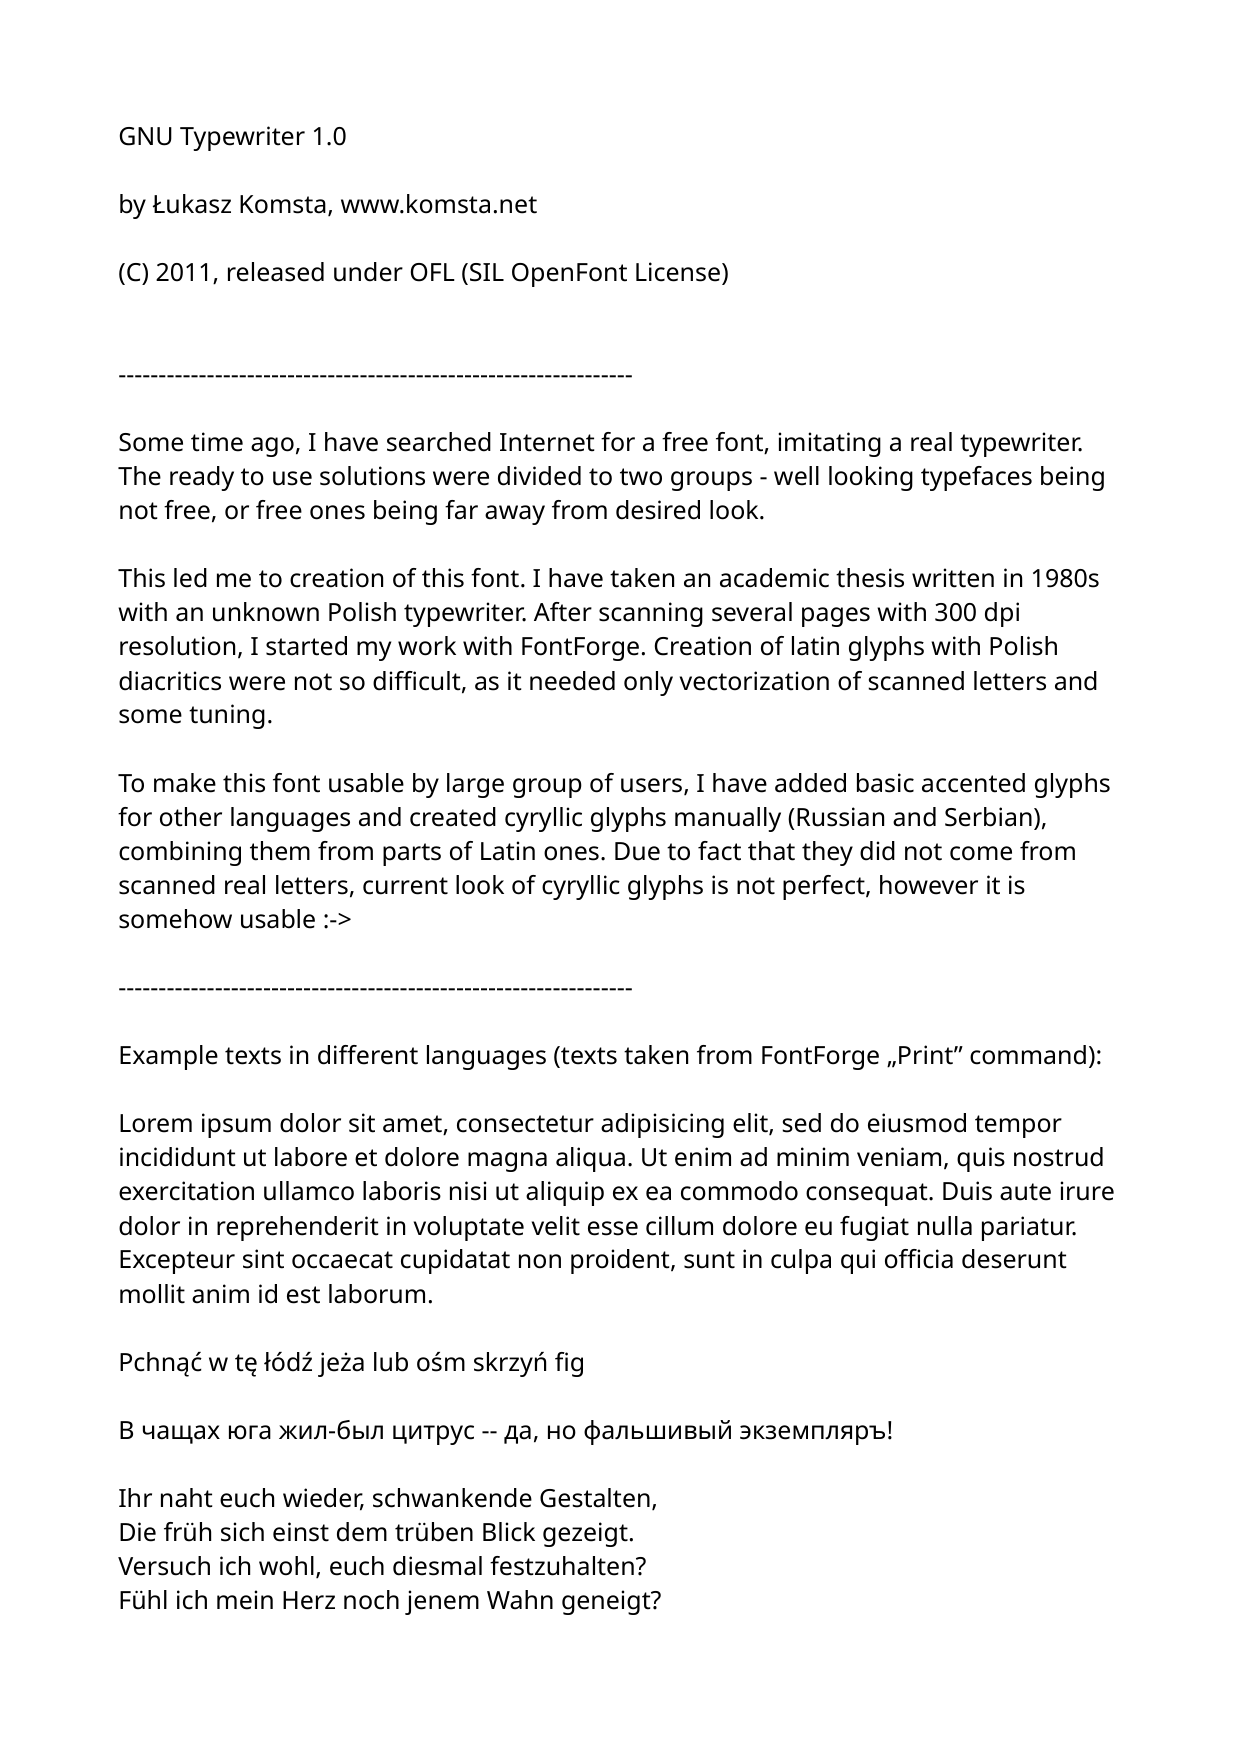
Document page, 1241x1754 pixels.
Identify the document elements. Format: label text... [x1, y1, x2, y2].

text Fühl ich mein Herz noch jenem Wahn geneigt? [118, 1583, 1122, 1617]
text ---------------------------------------------------------------- [118, 357, 1122, 391]
text ---------------------------------------------------------------- [118, 970, 1122, 1004]
text GNU Typewriter 1.0 [118, 118, 1122, 152]
text To make this font usable by large group of users, I have added basic accented glyphs for other languages and created cyryllic glyphs manually (Russian and Serbian), combining them from parts of Latin ones. Due to fact that they did not come from scanned real letters, current look of cyryllic glyphs is not perfect, however it is somehow usable :-> [118, 765, 1122, 936]
text Ihr naht euch wieder, schwankende Gestalten, [118, 1481, 1122, 1515]
text by Łukasz Komsta, www.komsta.net [118, 186, 1122, 220]
text This led me to creation of this font. I have taken an academic thesis written in 1980s with an unknown Polish typewriter. After scanning several pages with 300 dpi resolution, I started my work with FontForge. Creation of latin glyphs with Polish diacritics were not so difficult, as it needed only vectorization of scanned letters and some tuning. [118, 561, 1122, 731]
text Die früh sich einst dem trüben Blick gezeigt. [118, 1515, 1122, 1549]
text В чащах юга жил-был цитрус -- да, но фальшивый экземпляръ! [118, 1412, 1122, 1447]
text Versuch ich wohl, euch diesmal festzuhalten? [118, 1549, 1122, 1583]
text Some time ago, I have searched Internet for a free font, imitating a real typewriter. The ready to use solutions were divided to two groups - well looking typefaces being not free, or free ones being far away from desired look. [118, 425, 1122, 527]
text (C) 2011, released under OFL (SIL OpenFont License) [118, 254, 1122, 288]
text Pchnąć w tę łódź jeża lub ośm skrzyń fig [118, 1344, 1122, 1378]
text Lorem ipsum dolor sit amet, consectetur adipisicing elit, sed do eiusmod tempor incididunt ut labore et dolore magna aliqua. Ut enim ad minim veniam, quis nostrud exercitation ullamco laboris nisi ut aliquip ex ea commodo consequat. Duis aute irure dolor in reprehenderit in voluptate velit esse cillum dolore eu fugiat nulla pariatur. Excepteur sint occaecat cupidatat non proident, sunt in culpa qui officia deserunt mollit anim id est laborum. [118, 1106, 1122, 1310]
text Example texts in different languages (texts taken from FontForge „Print” command): [118, 1038, 1122, 1072]
